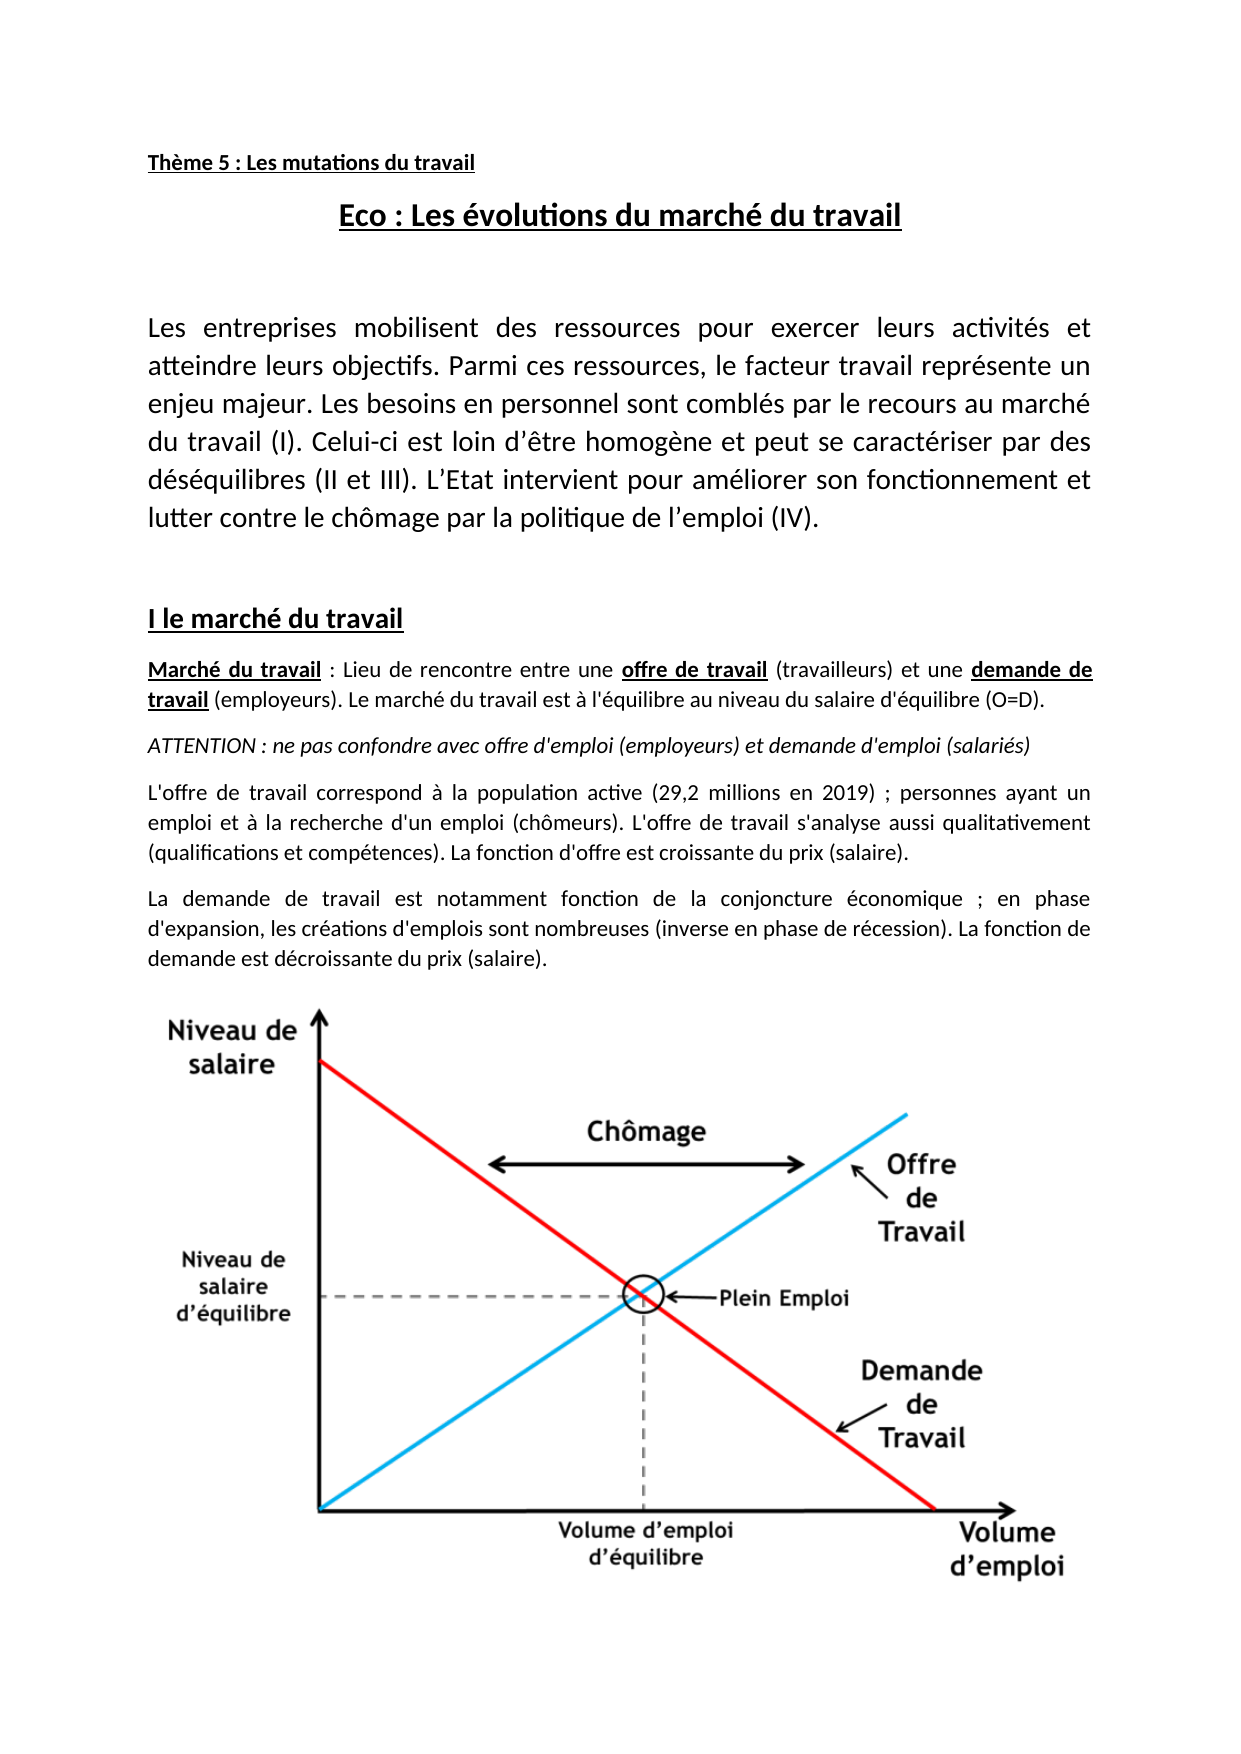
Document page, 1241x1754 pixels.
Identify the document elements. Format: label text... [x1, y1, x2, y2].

text ATTENTION : ne pas confondre avec offre d'emploi (employeurs) et demande d'emploi (salariés) [148, 732, 1093, 759]
text Marché du travail : Lieu de rencontre entre une offre de travail (travailleurs) et une demande de travail (employeurs). Le marché du travail est à l'équilibre au niveau du salaire d'équilibre (O=D). [148, 655, 1093, 713]
text Les entreprises mobilisent des ressources pour exercer leurs activités et atteindre leurs objectifs. Parmi ces ressources, le facteur travail représente un enjeu majeur. Les besoins en personnel sont comblés par le recours au marché du travail (I). Celui-ci est loin d’être homogène et peut se caractériser par des déséquilibres (II et III). L’Etat intervient pour améliorer son fonctionnement et lutter contre le chômage par la politique de l’emploi (IV). [148, 309, 1093, 535]
text Eco : Les évolutions du marché du travail [148, 194, 1093, 235]
text L'offre de travail correspond à la population active (29,2 millions en 2019) ; personnes ayant un emploi et à la recherche d'un emploi (chômeurs). L'offre de travail s'analyse aussi qualitativement (qualifications et compétences). La fonction d'offre est croissante du prix (salaire). [148, 778, 1093, 866]
text I le marché du travail [148, 600, 1093, 636]
text Thème 5 : Les mutations du travail [148, 148, 1093, 176]
text La demande de travail est notamment fonction de la conjoncture économique ; en phase d'expansion, les créations d'emplois sont nombreuses (inverse en phase de récession). La fonction de demande est décroissante du prix (salaire). [148, 884, 1093, 972]
